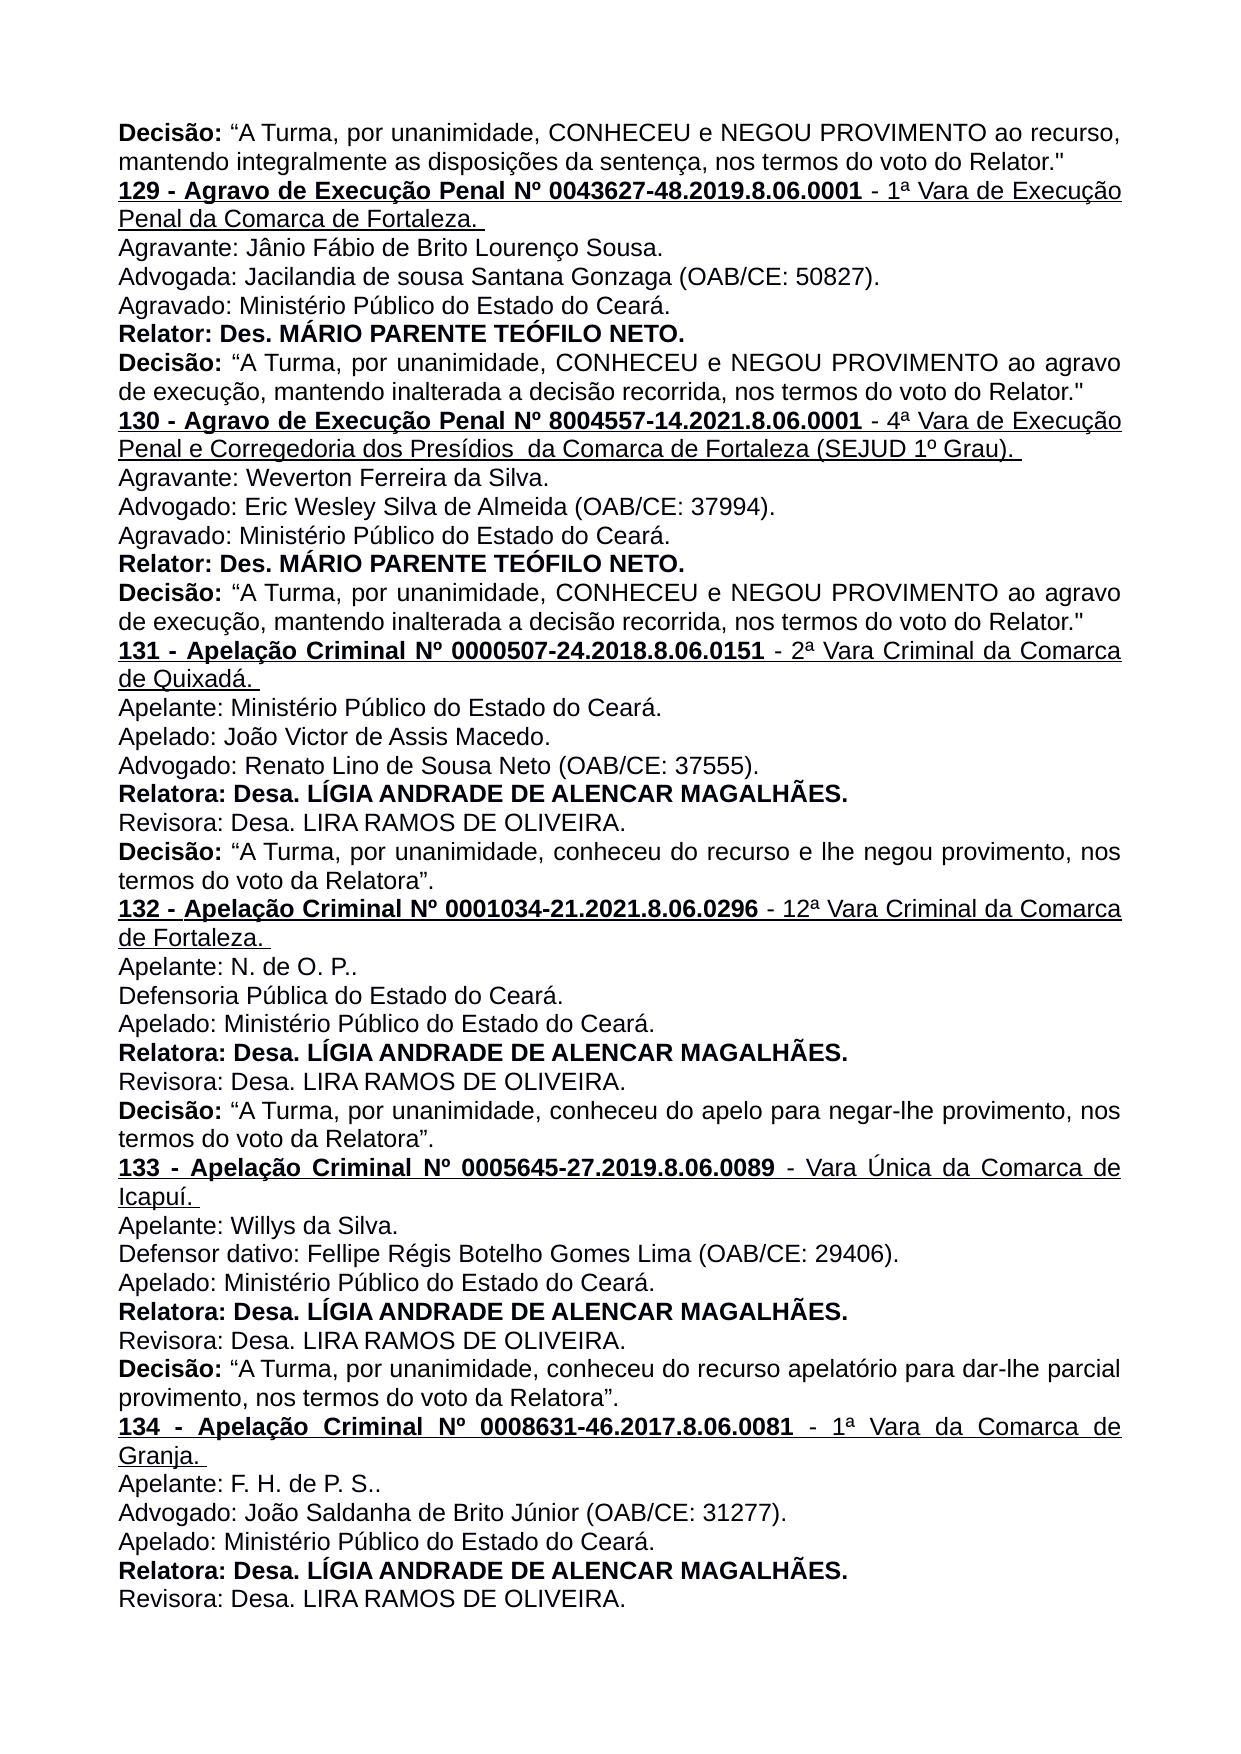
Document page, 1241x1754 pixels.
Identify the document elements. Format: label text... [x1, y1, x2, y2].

text 133 - Apelação Criminal Nº 0005645-27.2019.8.06.0089 - Vara Única da Comarca de Icapuí. [118, 1153, 1122, 1211]
text Advogada: Jacilandia de sousa Santana Gonzaga (OAB/CE: 50827). [118, 262, 1122, 291]
text Penal e Corregedoria dos Presídios da Comarca de Fortaleza (SEJUD 1º Grau). [118, 432, 1122, 463]
text Relatora: Desa. LÍGIA ANDRADE DE ALENCAR MAGALHÃES. [118, 1297, 1122, 1326]
text Apelante: Ministério Público do Estado do Ceará. [118, 693, 1122, 722]
text Defensor dativo: Fellipe Régis Botelho Gomes Lima (OAB/CE: 29406). [118, 1239, 1122, 1268]
text Apelado: Ministério Público do Estado do Ceará. [118, 1268, 1122, 1297]
text Relatora: Desa. LÍGIA ANDRADE DE ALENCAR MAGALHÃES. [118, 1038, 1122, 1067]
text Penal da Comarca de Fortaleza. [118, 202, 1122, 233]
text Relator: Des. MÁRIO PARENTE TEÓFILO NETO. [118, 319, 1122, 348]
text 130 - Agravo de Execução Penal Nº 8004557-14.2021.8.06.0001 - 4ª Vara de Execução [118, 406, 1122, 431]
text Agravado: Ministério Público do Estado do Ceará. [118, 291, 1122, 319]
text Revisora: Desa. LIRA RAMOS DE OLIVEIRA. [118, 1326, 1122, 1354]
text Decisão: “A Turma, por unanimidade, conheceu do apelo para negar-lhe provimento, nos termos do voto da Relatora”. [118, 1096, 1122, 1153]
text Decisão: “A Turma, por unanimidade, CONHECEU e NEGOU PROVIMENTO ao recurso, mantendo integralmente as disposições da sentença, nos termos do voto do Relator." [118, 118, 1122, 176]
text de Quixadá. [118, 662, 1122, 693]
text Relator: Des. MÁRIO PARENTE TEÓFILO NETO. [118, 549, 1122, 578]
text Relatora: Desa. LÍGIA ANDRADE DE ALENCAR MAGALHÃES. [118, 779, 1122, 808]
text Apelante: Willys da Silva. [118, 1211, 1122, 1239]
text Decisão: “A Turma, por unanimidade, conheceu do recurso e lhe negou provimento, nos termos do voto da Relatora”. [118, 837, 1122, 894]
text Apelante: F. H. de P. S.. [118, 1469, 1122, 1498]
text 134 - Apelação Criminal Nº 0008631-46.2017.8.06.0081 - 1ª Vara da Comarca de [118, 1412, 1122, 1437]
text Defensoria Pública do Estado do Ceará. [118, 981, 1122, 1009]
text Granja. [118, 1438, 1122, 1469]
text Decisão: “A Turma, por unanimidade, CONHECEU e NEGOU PROVIMENTO ao agravo de execução, mantendo inalterada a decisão recorrida, nos termos do voto do Relator." [118, 348, 1122, 406]
text Agravante: Jânio Fábio de Brito Lourenço Sousa. [118, 233, 1122, 262]
text de Fortaleza. [118, 920, 1122, 952]
text Decisão: “A Turma, por unanimidade, CONHECEU e NEGOU PROVIMENTO ao agravo de execução, mantendo inalterada a decisão recorrida, nos termos do voto do Relator." [118, 578, 1122, 636]
text Revisora: Desa. LIRA RAMOS DE OLIVEIRA. [118, 808, 1122, 837]
text Agravado: Ministério Público do Estado do Ceará. [118, 521, 1122, 549]
text Revisora: Desa. LIRA RAMOS DE OLIVEIRA. [118, 1067, 1122, 1096]
text Apelado: Ministério Público do Estado do Ceará. [118, 1527, 1122, 1556]
text Apelante: N. de O. P.. [118, 952, 1122, 981]
text Advogado: Eric Wesley Silva de Almeida (OAB/CE: 37994). [118, 492, 1122, 521]
text Decisão: “A Turma, por unanimidade, conheceu do recurso apelatório para dar-lhe parcial provimento, nos termos do voto da Relatora”. [118, 1354, 1122, 1412]
text Apelado: João Victor de Assis Macedo. [118, 722, 1122, 751]
text Apelado: Ministério Público do Estado do Ceará. [118, 1009, 1122, 1038]
text 132 - Apelação Criminal Nº 0001034-21.2021.8.06.0296 - 12ª Vara Criminal da Comarca [118, 894, 1122, 919]
text Agravante: Weverton Ferreira da Silva. [118, 463, 1122, 492]
text 129 - Agravo de Execução Penal Nº 0043627-48.2019.8.06.0001 - 1ª Vara de Execução [118, 176, 1122, 201]
text Advogado: João Saldanha de Brito Júnior (OAB/CE: 31277). [118, 1498, 1122, 1527]
text Relatora: Desa. LÍGIA ANDRADE DE ALENCAR MAGALHÃES. [118, 1556, 1122, 1584]
text Revisora: Desa. LIRA RAMOS DE OLIVEIRA. [118, 1584, 1122, 1613]
text Advogado: Renato Lino de Sousa Neto (OAB/CE: 37555). [118, 751, 1122, 779]
text 131 - Apelação Criminal Nº 0000507-24.2018.8.06.0151 - 2ª Vara Criminal da Comarca [118, 636, 1122, 661]
